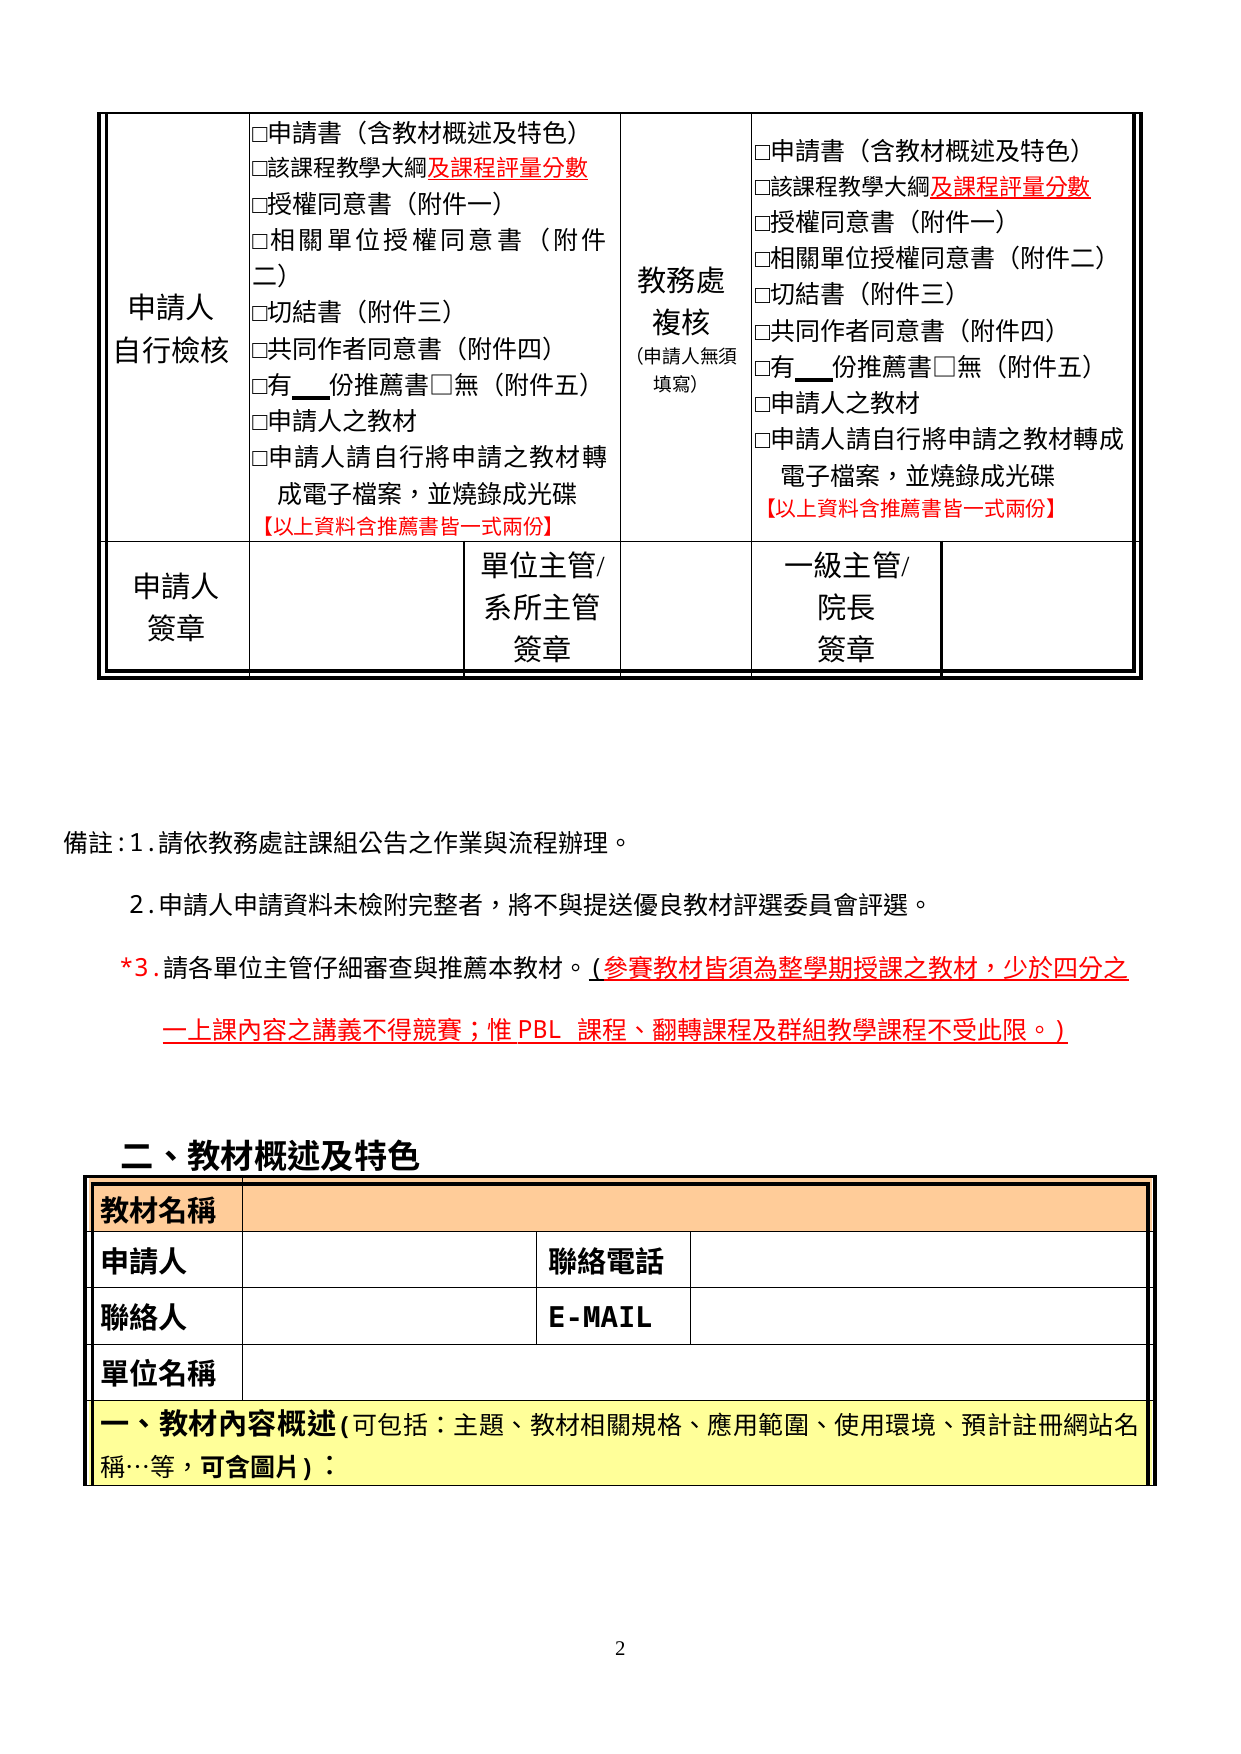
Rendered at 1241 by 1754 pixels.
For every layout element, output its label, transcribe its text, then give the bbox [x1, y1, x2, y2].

table_cell [243, 1345, 1146, 1400]
table_cell □申請書（含教材概述及特色） □該課程教學大綱及課程評量分數 □授權同意書（附件一） □相關單位授權同意書（附件二） □切結書（附件三） □共同作者同意書（附件四） □有 份推薦書□無（附件五） □申請人之教材 □申請人請自行將申請之教材轉成電子檔案，並燒錄成光碟 【以上資料含推薦書皆一式兩份】 [752, 114, 1132, 541]
table_cell 一、教材內容概述(可包括：主題、教材相關規格、應用範圍、使用環境、預計註冊網站名稱…等，可含圖片)： [94, 1401, 1146, 1485]
table_cell [621, 542, 751, 669]
table_header [243, 1178, 1152, 1231]
table_cell 聯絡電話 [537, 1232, 690, 1287]
table_cell 教務處 複核 （申請人無須填寫） [621, 114, 751, 541]
table_cell [250, 542, 463, 669]
table_cell □申請書（含教材概述及特色） □該課程教學大綱及課程評量分數 □授權同意書（附件一） □相關單位授權同意書（附件二） □切結書（附件三） □共同作者同意書（附件四） □有 份推薦書□無（附件五） □申請人之教材 □申請人請自行將申請之教材轉成電子檔案，並燒錄成光碟 【以上資料含推薦書皆一式兩份】 [250, 114, 620, 541]
table_cell 申請人 [94, 1232, 242, 1287]
table_cell 聯絡人 [94, 1288, 242, 1343]
table_cell [943, 542, 1132, 669]
table_header 教材名稱 [89, 1178, 242, 1231]
table_cell [691, 1288, 1146, 1343]
table_cell 一級主管/ 院長 簽章 [752, 542, 940, 669]
text 2.申請人申請資料未檢附完整者，將不與提送優良教材評選委員會評選。 [16, 862, 1240, 925]
table_cell 單位主管/ 系所主管 簽章 [465, 542, 620, 669]
text 備註:1.請依教務處註課組公告之作業與流程辦理。 [1, 800, 1240, 862]
table_header [243, 1186, 1146, 1231]
text *3.請各單位主管仔細審查與推薦本教材。(參賽教材皆須為整學期授課之教材，少於四分之一上課內容之講義不得競賽；惟PBL 課程、翻轉課程及群組教學課程不受此限。) [118, 925, 1152, 1050]
table_cell [243, 1288, 536, 1343]
table_cell 申請人 簽章 [108, 542, 249, 669]
table_cell 單位名稱 [94, 1345, 242, 1400]
table_cell [691, 1232, 1146, 1287]
text 二、教材概述及特色 [121, 1112, 1148, 1175]
table_cell [243, 1232, 536, 1287]
table_cell 申請人 自行檢核 [108, 114, 249, 541]
table_cell E-MAIL [537, 1288, 690, 1343]
